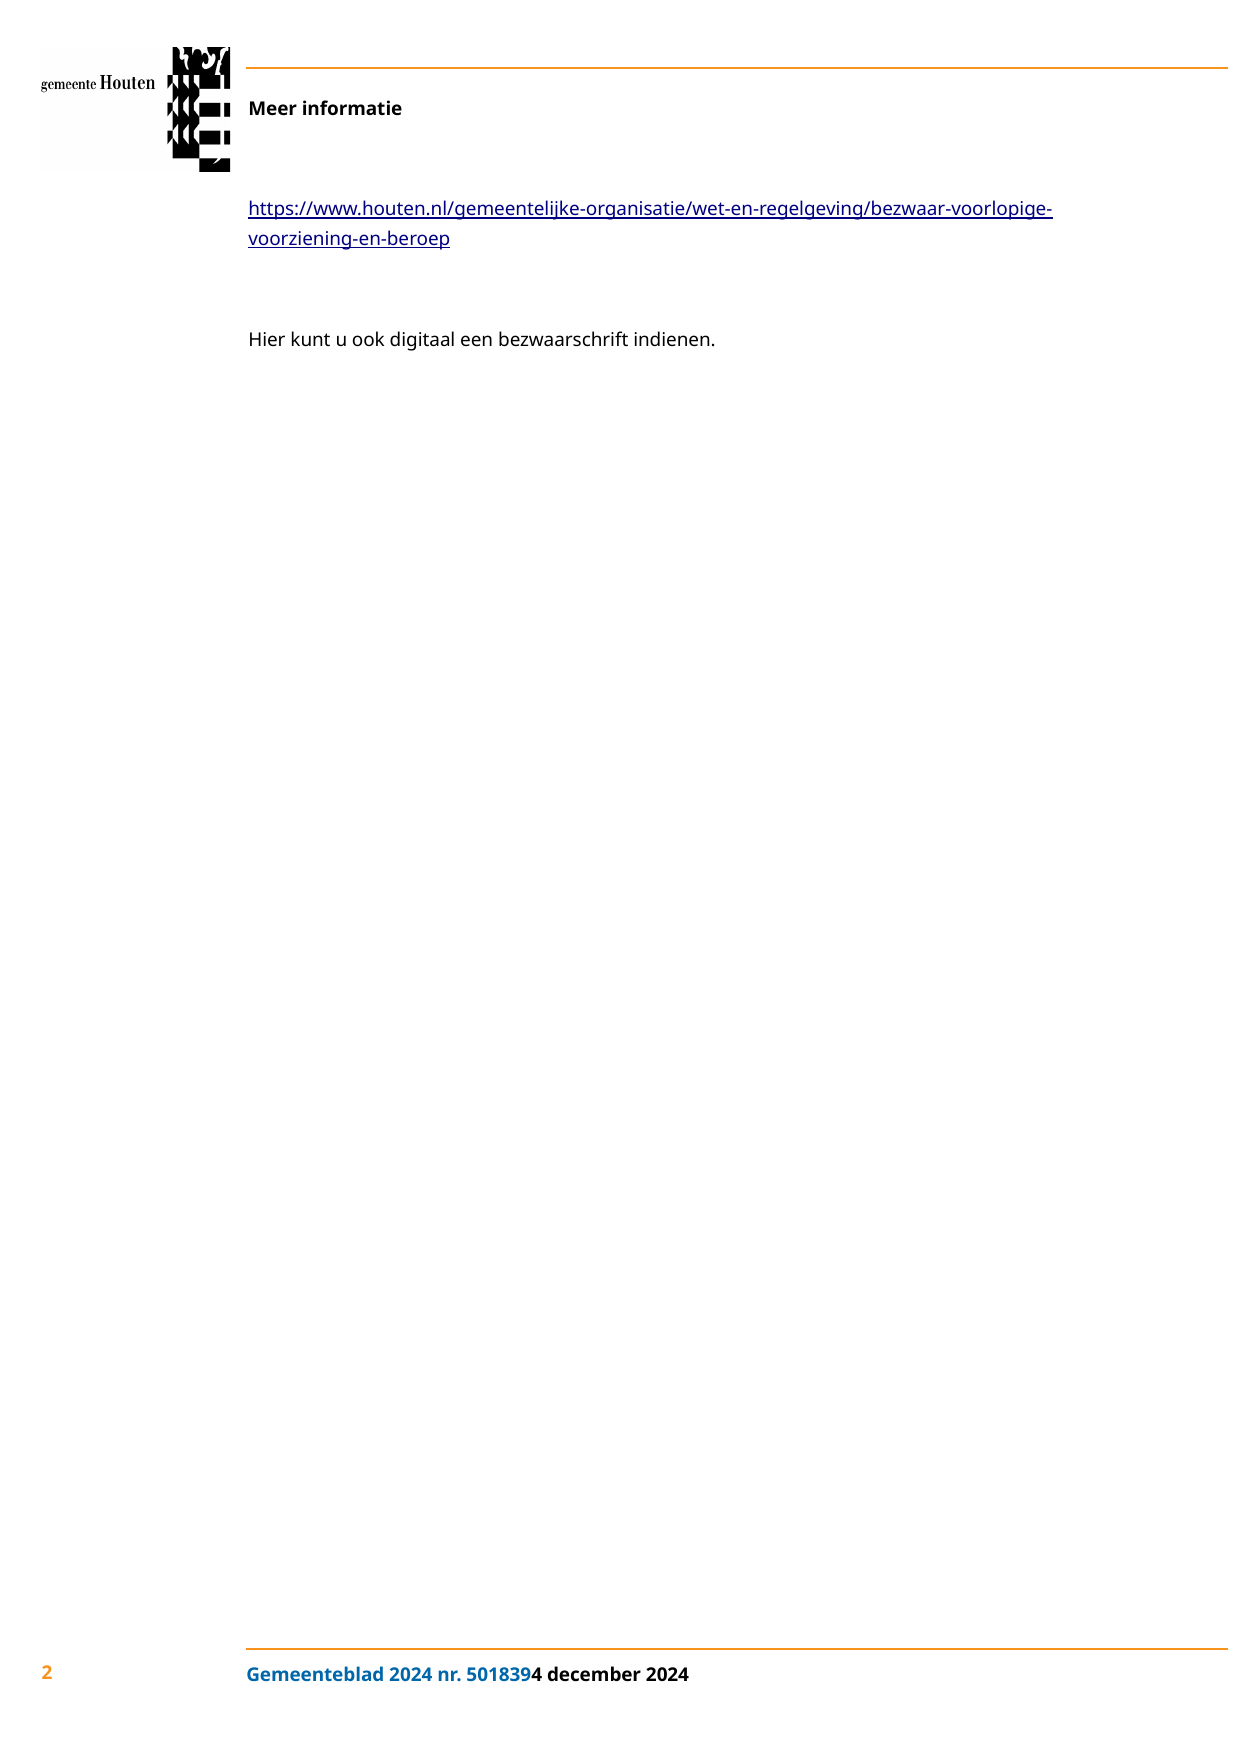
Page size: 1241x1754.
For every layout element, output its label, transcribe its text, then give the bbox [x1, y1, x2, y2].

text Hier kunt u ook digitaal een bezwaarschrift indienen. [248, 326, 1152, 352]
text Meer informatie [248, 95, 1152, 121]
picture [41, 47, 231, 172]
text https://www.houten.nl/gemeentelijke-organisatie/wet-en-regelgeving/bezwaar-voorlopige-voorziening-en-beroep [248, 196, 1152, 251]
